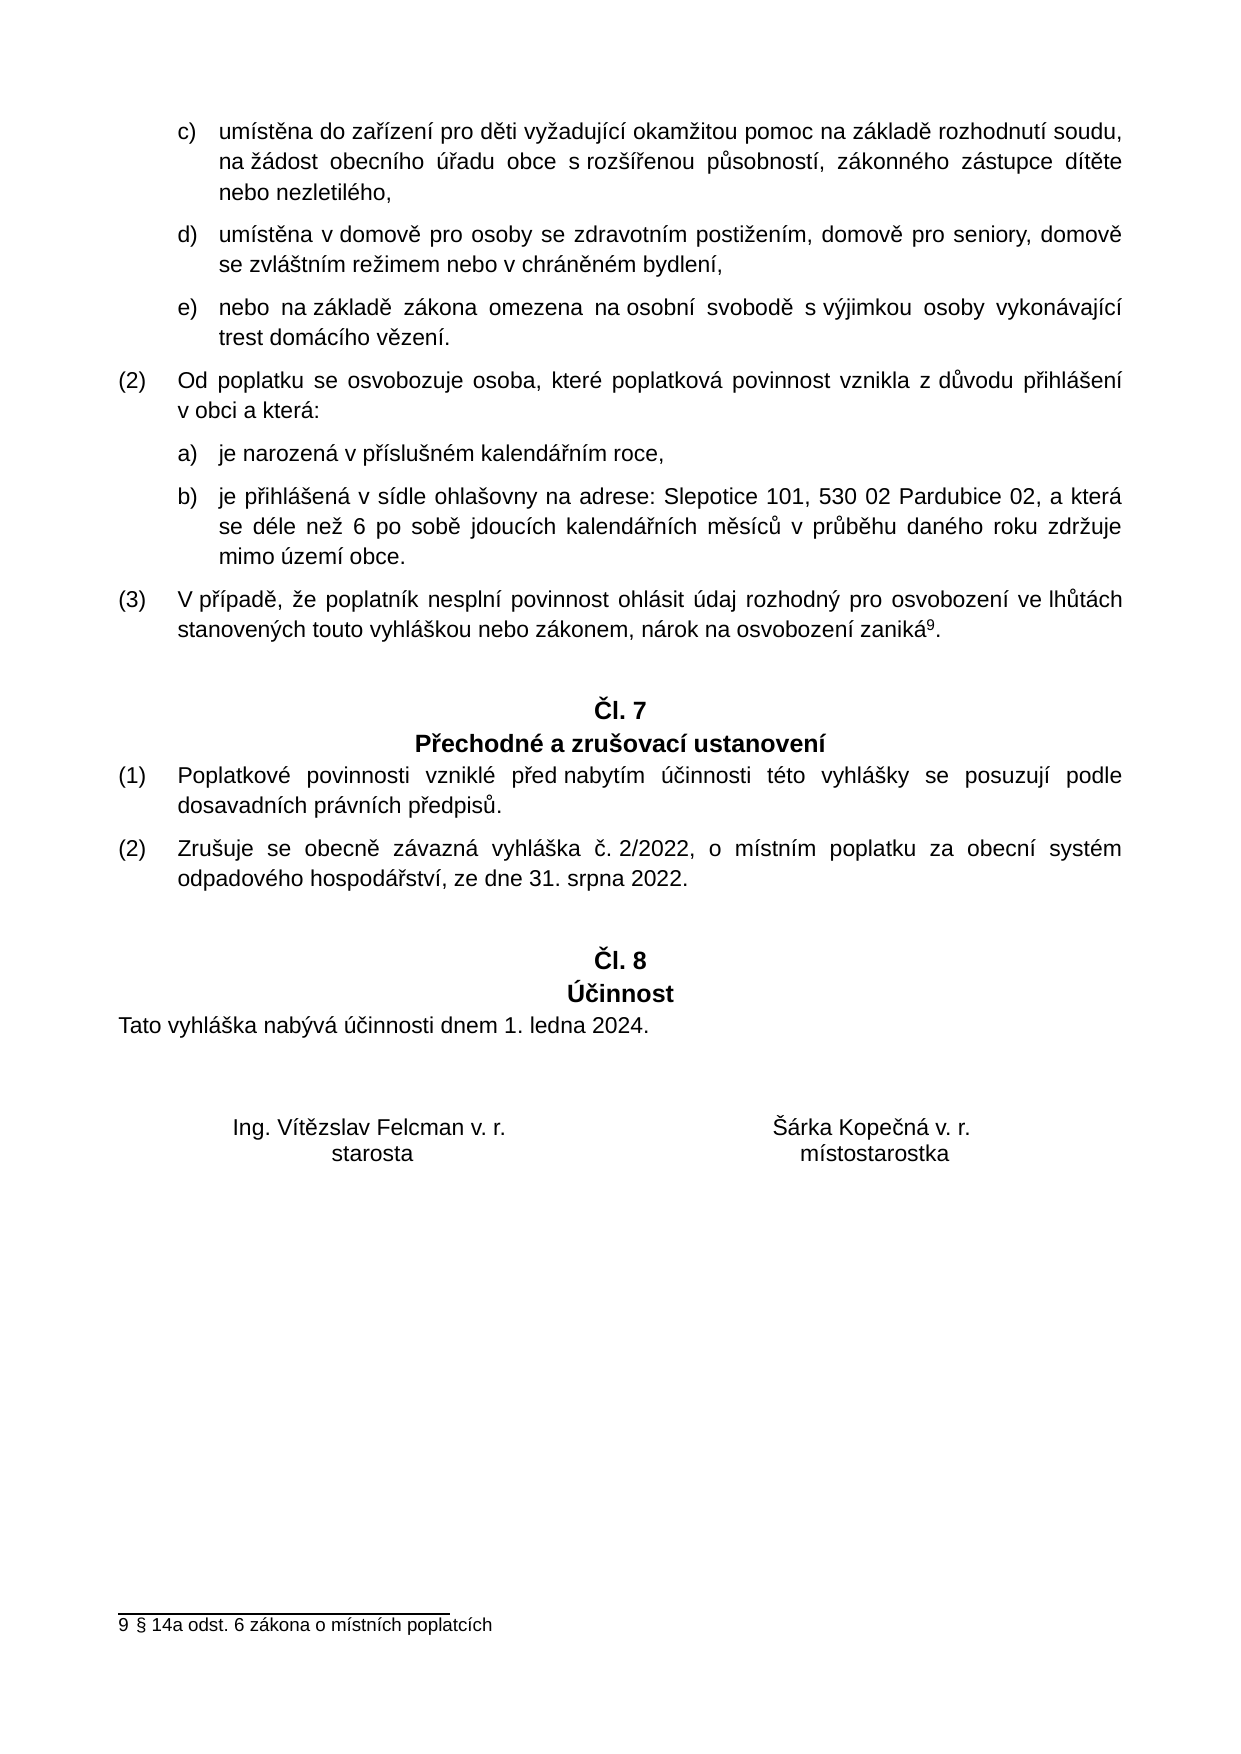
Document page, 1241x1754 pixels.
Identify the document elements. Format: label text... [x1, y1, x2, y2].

list Od poplatku se osvobozuje osoba, které poplatková povinnost vznikla z důvodu přihlášení v obci a která: [118, 367, 1122, 424]
subtitle Čl. 8 Účinnost [118, 946, 1122, 1007]
list nebo na základě zákona omezena na osobní svobodě s výjimkou osoby vykonávající trest domácího vězení. [177, 294, 1122, 351]
list § 14a odst. 6 zákona o místních poplatcích [118, 1614, 1122, 1635]
table_cell [620, 1173, 1122, 1291]
table_cell [118, 1173, 620, 1291]
list V případě, že poplatník nesplní povinnost ohlásit údaj rozhodný pro osvobození ve lhůtách stanovených touto vyhláškou nebo zákonem, nárok na osvobození zaniká. [118, 586, 1122, 642]
list Zrušuje se obecně závazná vyhláška č. 2/2022, o místním poplatku za obecní systém odpadového hospodářství, ze dne 31. srpna 2022. [118, 835, 1122, 892]
list je narozená v příslušném kalendářním roce, [177, 440, 1122, 466]
subtitle Čl. 7 Přechodné a zrušovací ustanovení [118, 696, 1122, 758]
list umístěna do zařízení pro děti vyžadující okamžitou pomoc na základě rozhodnutí soudu, na žádost obecního úřadu obce s rozšířenou působností, zákonného zástupce dítěte nebo nezletilého, [177, 118, 1122, 205]
text Tato vyhláška nabývá účinnosti dnem 1. ledna 2024. [118, 1012, 1122, 1038]
list umístěna v domově pro osoby se zdravotním postižením, domově pro seniory, domově se zvláštním režimem nebo v chráněném bydlení, [177, 221, 1122, 278]
table_header Šárka Kopečná v. r. místostarostka [620, 1054, 1122, 1172]
list je přihlášená v sídle ohlašovny na adrese: Slepotice 101, 530 02 Pardubice 02, a která se déle než 6 po sobě jdoucích kalendářních měsíců v průběhu daného roku zdržuje mimo území obce. [177, 483, 1122, 569]
table_header Ing. Vítězslav Felcman v. r. starosta [118, 1054, 620, 1172]
list Poplatkové povinnosti vzniklé před nabytím účinnosti této vyhlášky se posuzují podle dosavadních právních předpisů. [118, 762, 1122, 819]
